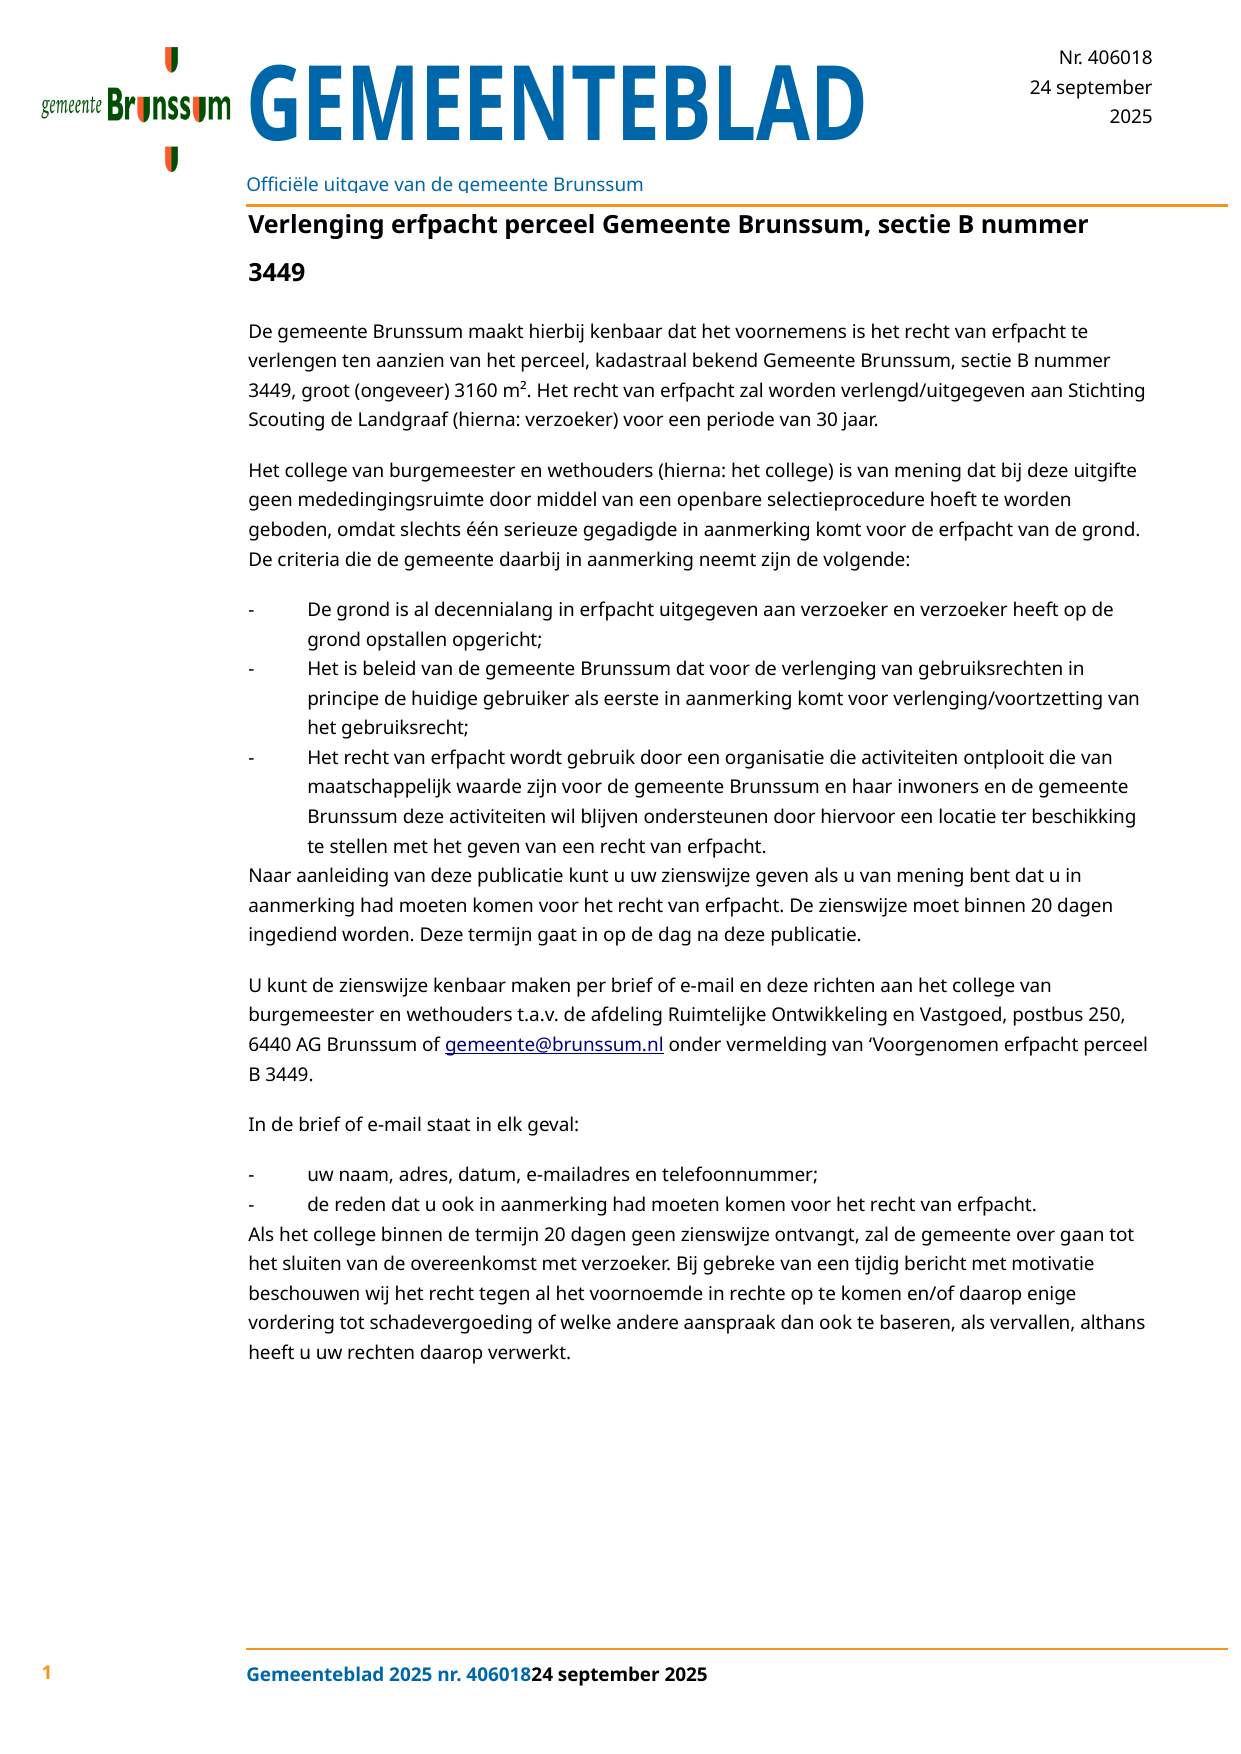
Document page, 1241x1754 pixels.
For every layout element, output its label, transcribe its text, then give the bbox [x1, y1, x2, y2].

text U kunt de zienswijze kenbaar maken per brief of e-mail en deze richten aan het college van burgemeester en wethouders t.a.v. de afdeling Ruimtelijke Ontwikkeling en Vastgoed, postbus 250, 6440 AG Brunssum of gemeente@brunssum.nl onder vermelding van ‘Voorgenomen erfpacht perceel B 3449. [248, 972, 1152, 1087]
text Het college van burgemeester en wethouders (hierna: het college) is van mening dat bij deze uitgifte geen mededingingsruimte door middel van een openbare selectieprocedure hoeft te worden geboden, omdat slechts één serieuze gegadigde in aanmerking komt voor de erfpacht van de grond. De criteria die de gemeente daarbij in aanmerking neemt zijn de volgende: [248, 457, 1152, 572]
text Als het college binnen de termijn 20 dagen geen zienswijze ontvangt, zal de gemeente over gaan tot het sluiten van de overeenkomst met verzoeker. Bij gebreke van een tijdig bericht met motivatie beschouwen wij het recht tegen al het voornoemde in rechte op te komen en/of daarop enige vordering tot schadevergoeding of welke andere aanspraak dan ook te baseren, als vervallen, althans heeft u uw rechten daarop verwerkt. [248, 1221, 1152, 1365]
text In de brief of e-mail staat in elk geval: [248, 1111, 1152, 1137]
picture [41, 47, 231, 172]
list de reden dat u ook in aanmerking had moeten komen voor het recht van erfpacht. [248, 1191, 1152, 1217]
list uw naam, adres, datum, e-mailadres en telefoonnummer; [248, 1162, 1152, 1187]
list Het is beleid van de gemeente Brunssum dat voor de verlenging van gebruiksrechten in principe de huidige gebruiker als eerste in aanmerking komt voor verlenging/voortzetting van het gebruiksrecht; [248, 655, 1152, 740]
text Verlenging erfpacht perceel Gemeente Brunssum, sectie B nummer 3449 [248, 207, 1152, 288]
list Het recht van erfpacht wordt gebruik door een organisatie die activiteiten ontplooit die van maatschappelijk waarde zijn voor de gemeente Brunssum en haar inwoners en de gemeente Brunssum deze activiteiten wil blijven ondersteunen door hiervoor een locatie ter beschikking te stellen met het geven van een recht van erfpacht. [248, 744, 1152, 859]
list De grond is al decennialang in erfpacht uitgegeven aan verzoeker en verzoeker heeft op de grond opstallen opgericht; [248, 596, 1152, 652]
text Naar aanleiding van deze publicatie kunt u uw zienswijze geven als u van mening bent dat u in aanmerking had moeten komen voor het recht van erfpacht. De zienswijze moet binnen 20 dagen ingediend worden. Deze termijn gaat in op de dag na deze publicatie. [248, 862, 1152, 947]
text De gemeente Brunssum maakt hierbij kenbaar dat het voornemens is het recht van erfpacht te verlengen ten aanzien van het perceel, kadastraal bekend Gemeente Brunssum, sectie B nummer 3449, groot (ongeveer) 3160 m². Het recht van erfpacht zal worden verlengd/uitgegeven aan Stichting Scouting de Landgraaf (hierna: verzoeker) voor een periode van 30 jaar. [248, 318, 1152, 432]
